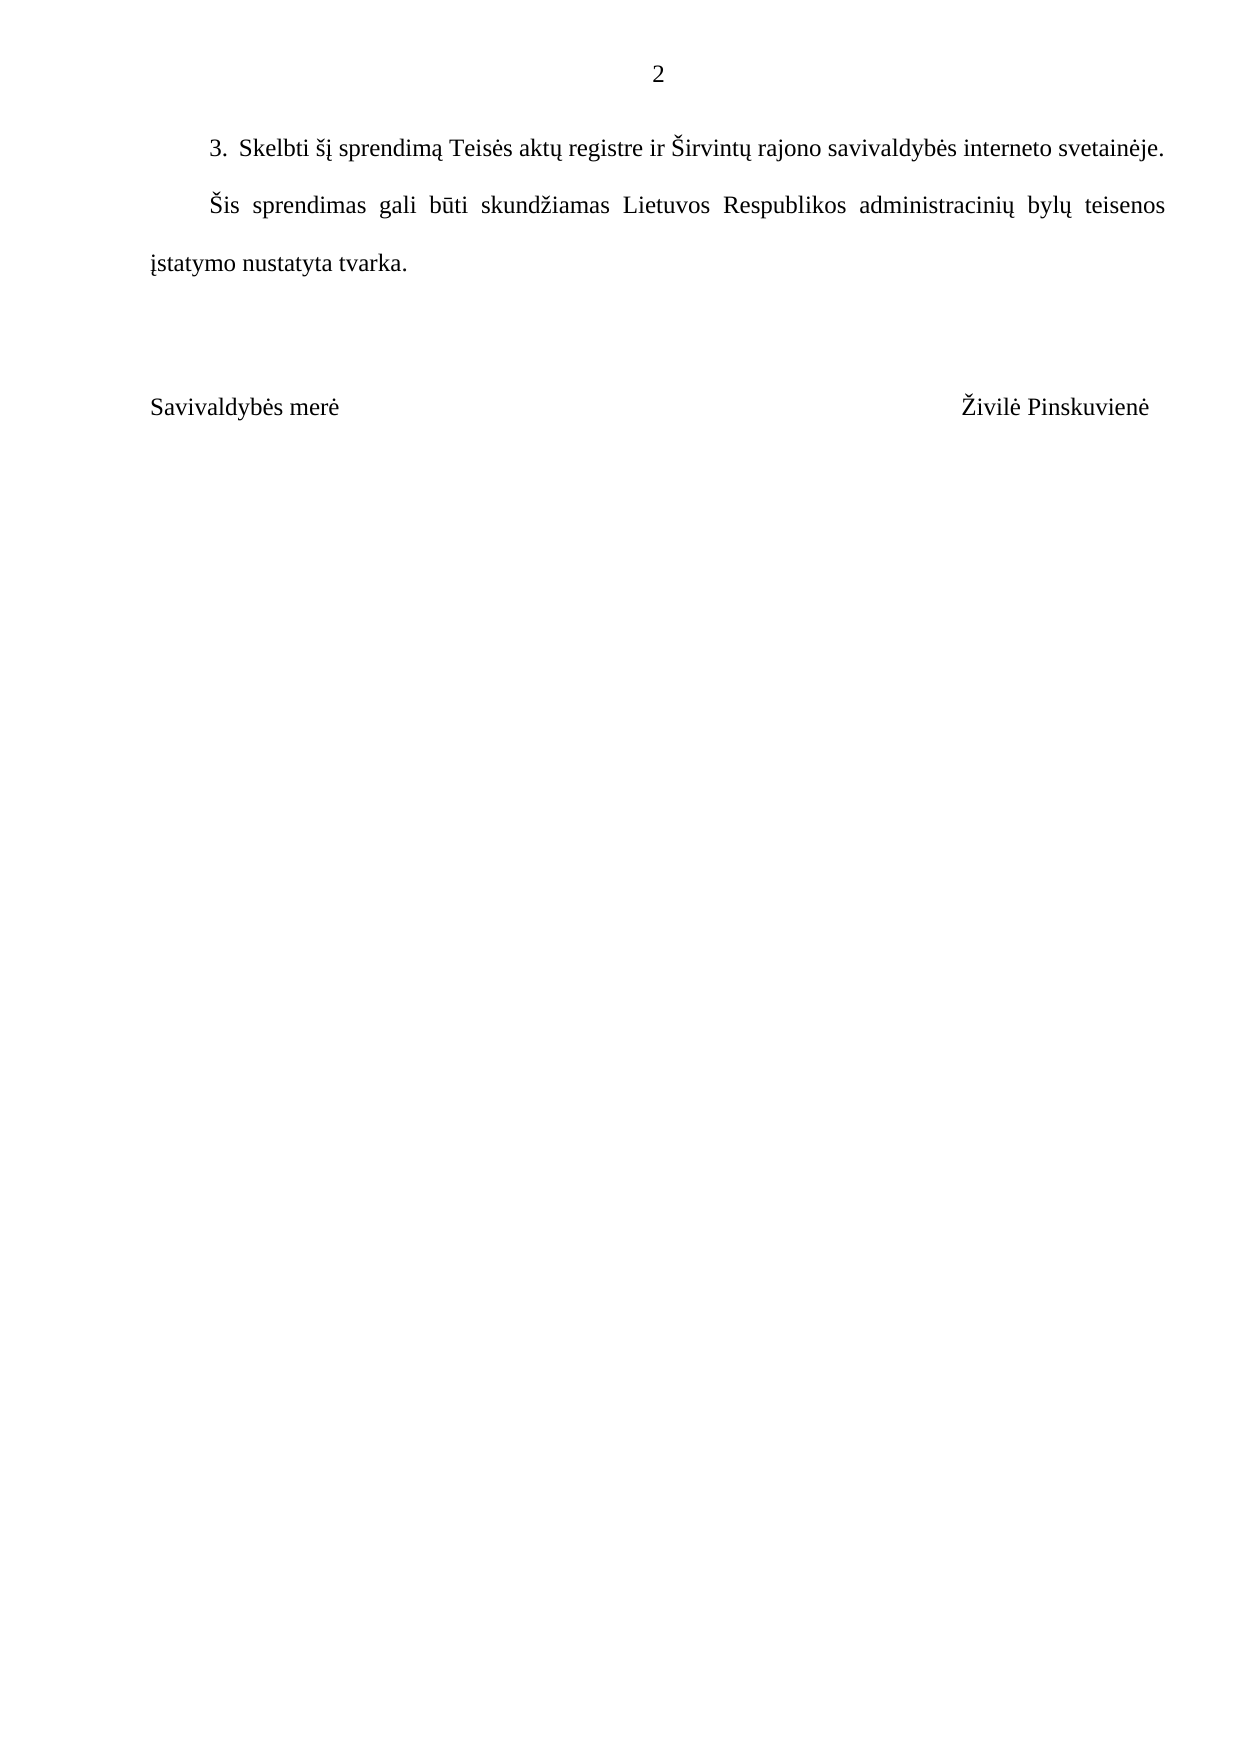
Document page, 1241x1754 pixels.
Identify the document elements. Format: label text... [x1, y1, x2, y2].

text Savivaldybės merė Živilė Pinskuvienė [150, 392, 1167, 420]
text 3. Skelbti šį sprendimą Teisės aktų registre ir Širvintų rajono savivaldybės interneto svetainėje. [150, 133, 1167, 162]
text Šis sprendimas gali būti skundžiamas Lietuvos Respublikos administracinių bylų teisenos įstatymo nustatyta tvarka. [150, 190, 1167, 277]
